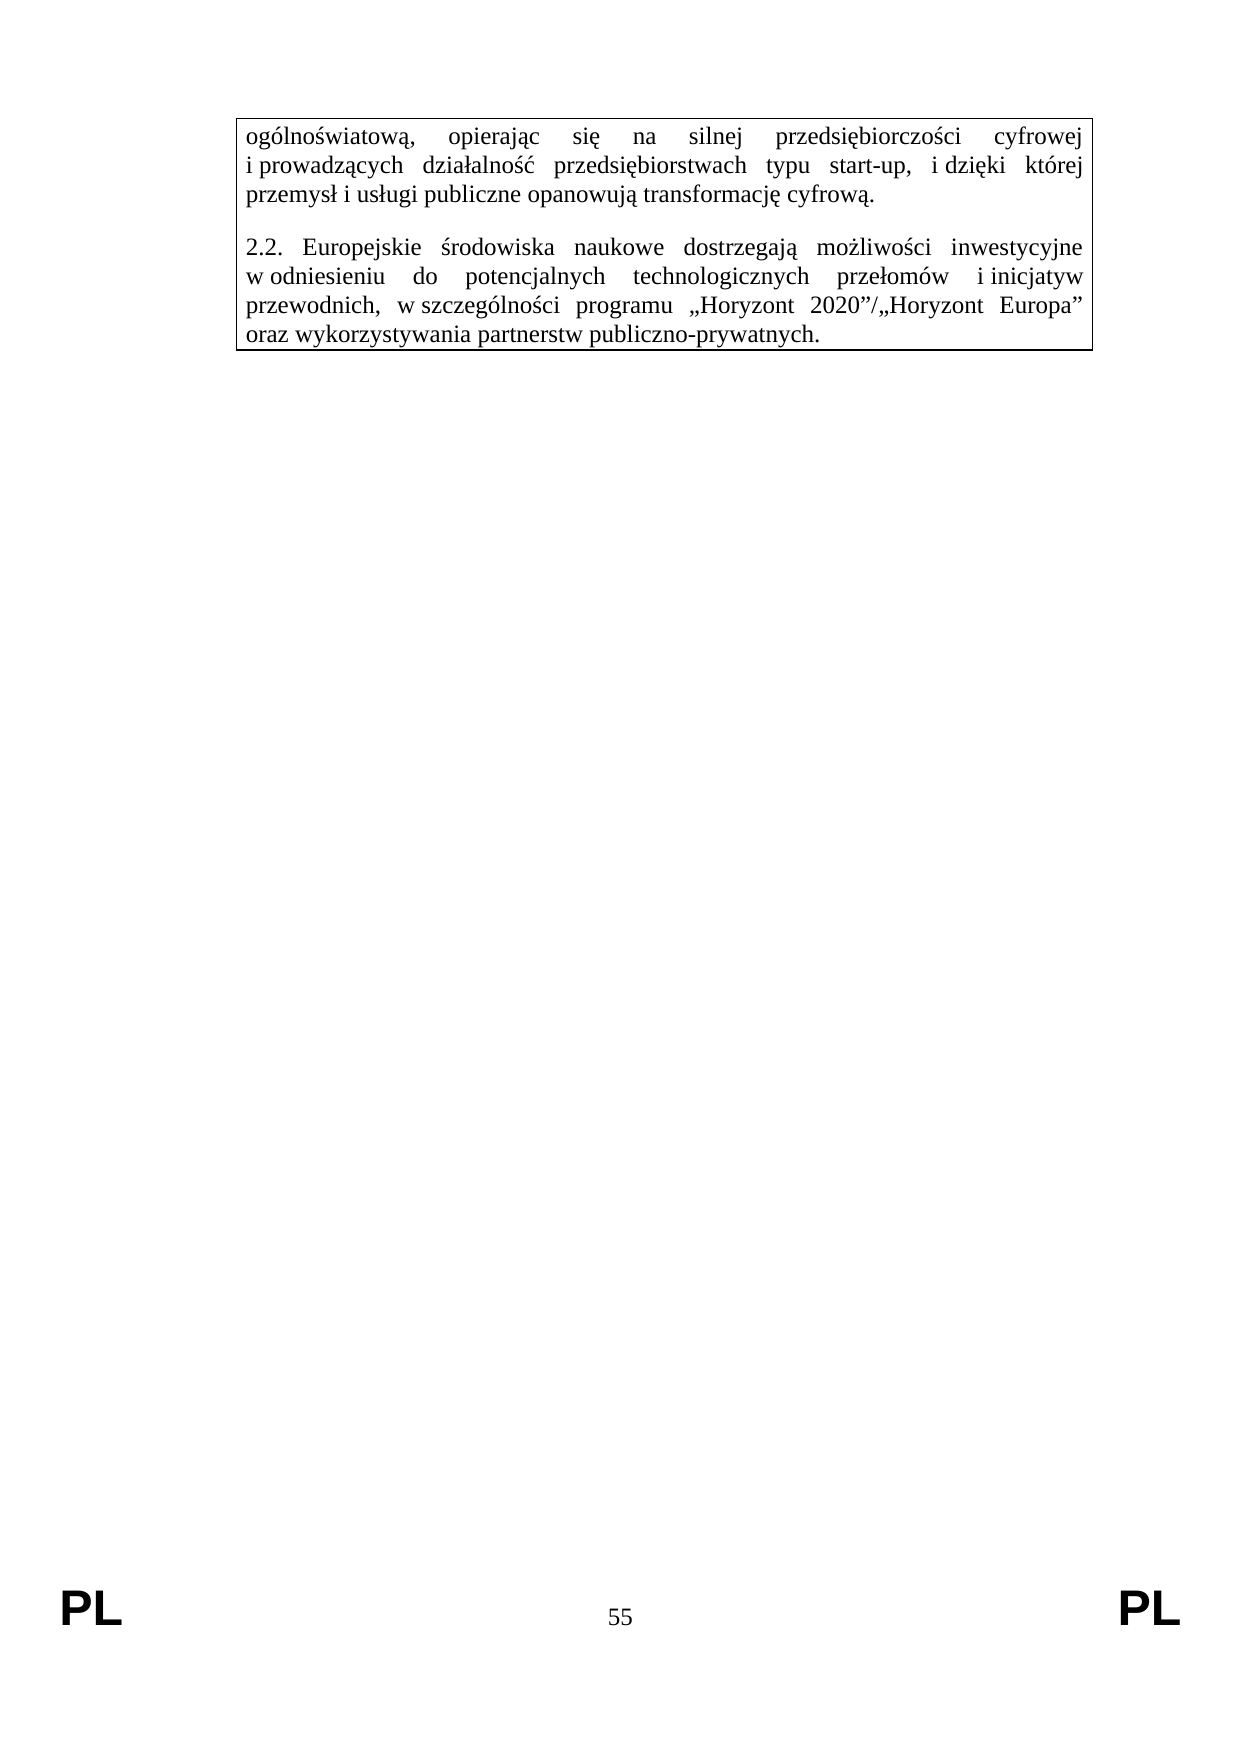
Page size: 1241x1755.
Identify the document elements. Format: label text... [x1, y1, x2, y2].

text 2.2. Europejskie środowiska naukowe dostrzegają możliwości inwestycyjne w odniesieniu do potencjalnych technologicznych przełomów i inicjatyw przewodnich, w szczególności programu „Horyzont 2020”/„Horyzont Europa” oraz wykorzystywania partnerstw publiczno-prywatnych. [237, 229, 1092, 349]
text ogólnoświatową, opierając się na silnej przedsiębiorczości cyfrowej i prowadzących działalność przedsiębiorstwach typu start-up, i dzięki której przemysł i usługi publiczne opanowują transformację cyfrową. [237, 119, 1092, 207]
